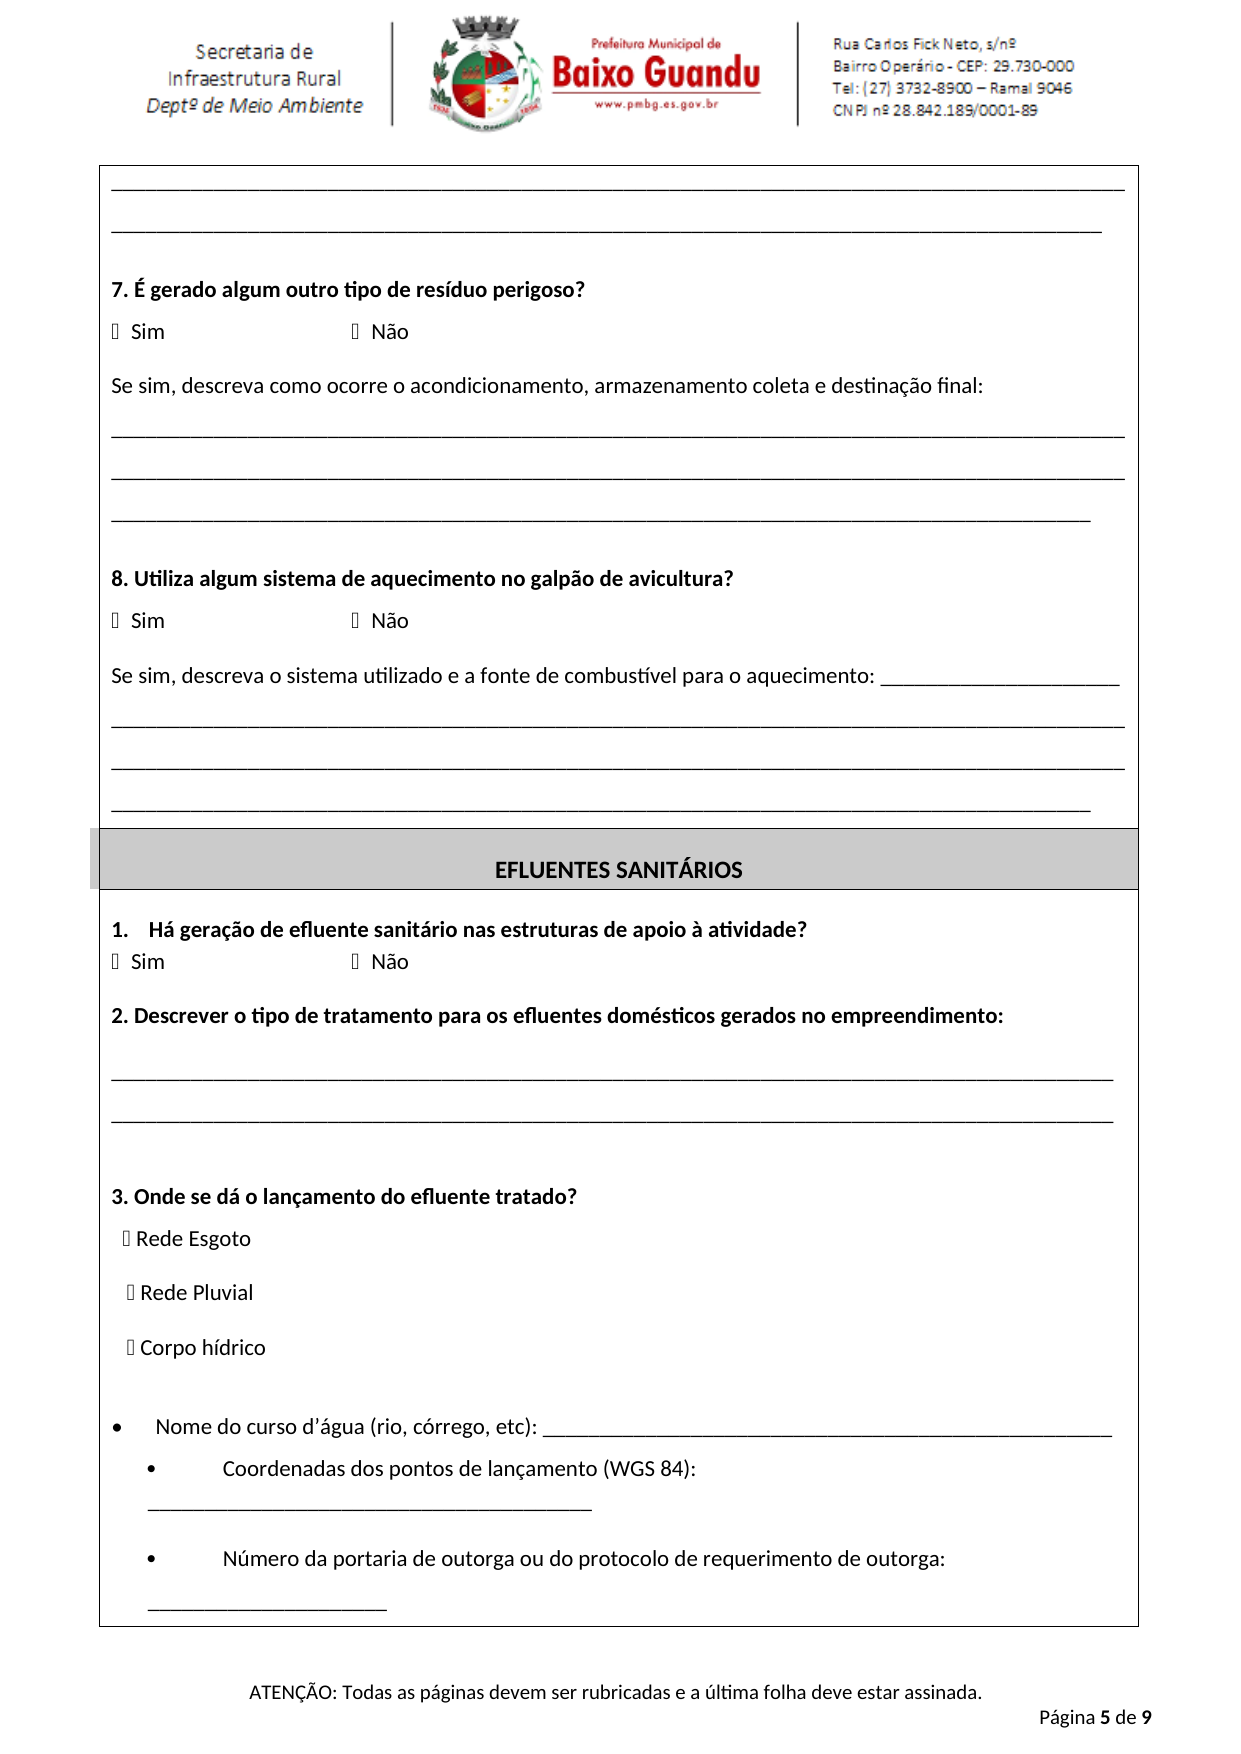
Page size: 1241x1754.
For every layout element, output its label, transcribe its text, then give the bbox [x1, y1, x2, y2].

table_cell [90, 828, 99, 889]
table_cell Há geração de efluente sanitário nas estruturas de apoio à atividade? Sim Não 2. Descrever o tipo de tratamento para os efluentes domésticos gerados no empreendimento: ________________________________________________________________________________________ ________________________________________________________________________________________ 3. Onde se dá o lançamento do efluente tratado?  Rede Esgoto  Rede Pluvial  Corpo hídrico • Nome do curso d’água (rio, córrego, etc): __________________________________________________ Coordenadas dos pontos de lançamento (WGS 84): _______________________________________ Número da portaria de outorga ou do protocolo de requerimento de outorga: _____________________ [100, 890, 1138, 1626]
table_cell ________________________________________________________________________________________________________________________________________________________________________________ 7. É gerado algum outro tipo de resíduo perigoso? Sim Não Se sim, descreva como ocorre o acondicionamento, armazenamento coleta e destinação final: ________________________________________________________________________________________________________________________________________________________________________________________________________________________________________________________________________ 8. Utiliza algum sistema de aquecimento no galpão de avicultura? Sim Não Se sim, descreva o sistema utilizado e a fonte de combustível para o aquecimento: _____________________ ________________________________________________________________________________________________________________________________________________________________________________________________________________________________________________________________________ [100, 166, 1138, 828]
table_cell [90, 889, 99, 1626]
table_cell EFLUENTES SANITÁRIOS [100, 829, 1138, 889]
table_cell [90, 165, 99, 828]
